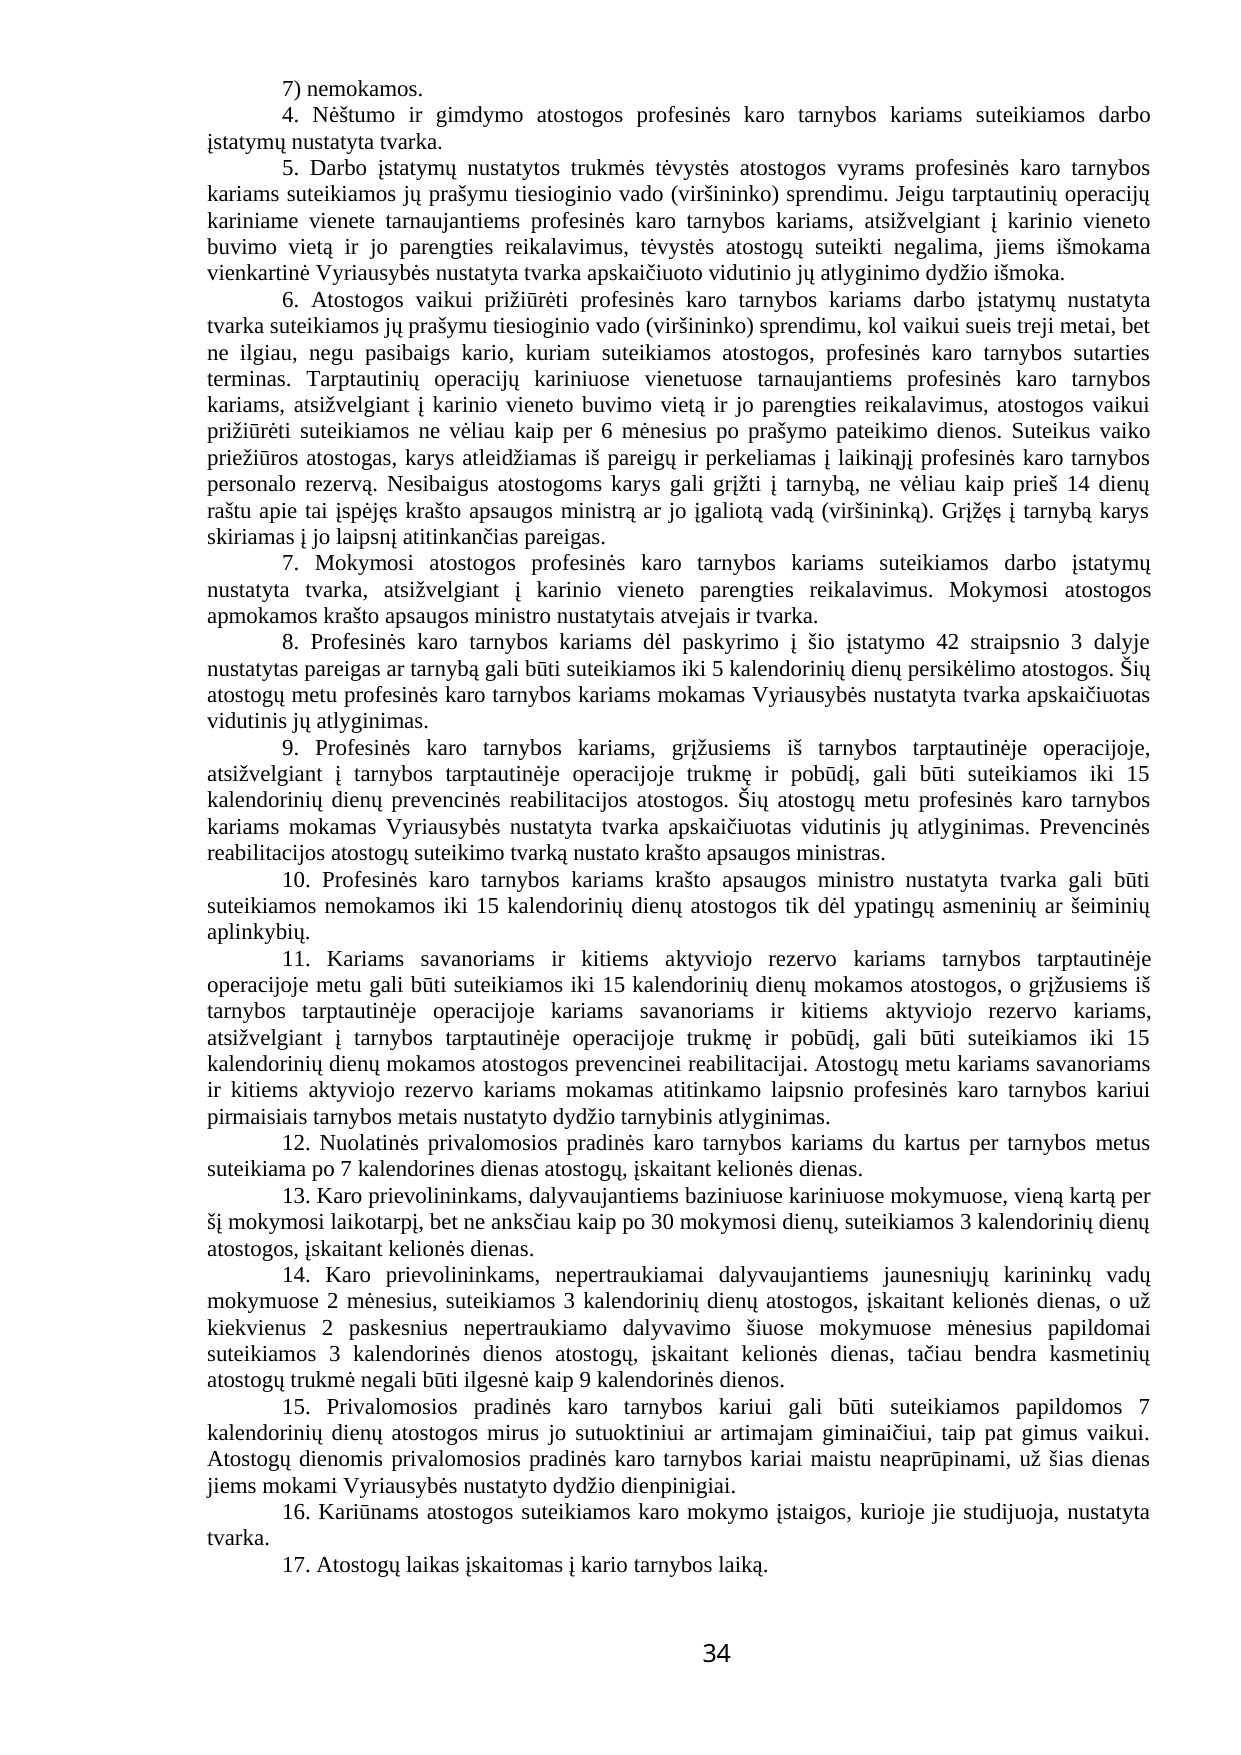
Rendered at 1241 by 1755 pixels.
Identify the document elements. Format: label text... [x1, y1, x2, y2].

text 6. Atostogos vaikui prižiūrėti profesinės karo tarnybos kariams darbo įstatymų nustatyta tvarka suteikiamos jų prašymu tiesioginio vado (viršininko) sprendimu, kol vaikui sueis treji metai, bet ne ilgiau, negu pasibaigs kario, kuriam suteikiamos atostogos, profesinės karo tarnybos sutarties terminas. Tarptautinių operacijų kariniuose vienetuose tarnaujantiems profesinės karo tarnybos kariams, atsižvelgiant į karinio vieneto buvimo vietą ir jo parengties reikalavimus, atostogos vaikui prižiūrėti suteikiamos ne vėliau kaip per 6 mėnesius po prašymo pateikimo dienos. Suteikus vaiko priežiūros atostogas, karys atleidžiamas iš pareigų ir perkeliamas į laikinąjį profesinės karo tarnybos personalo rezervą. Nesibaigus atostogoms karys gali grįžti į tarnybą, ne vėliau kaip prieš 14 dienų raštu apie tai įspėjęs krašto apsaugos ministrą ar jo įgaliotą vadą (viršininką). Grįžęs į tarnybą karys skiriamas į jo laipsnį atitinkančias pareigas. [207, 286, 1152, 549]
text 7) nemokamos. [207, 75, 1152, 101]
text 10. Profesinės karo tarnybos kariams krašto apsaugos ministro nustatyta tvarka gali būti suteikiamos nemokamos iki 15 kalendorinių dienų atostogos tik dėl ypatingų asmeninių ar šeiminių aplinkybių. [207, 866, 1152, 945]
text 17. Atostogų laikas įskaitomas į kario tarnybos laiką. [207, 1551, 1152, 1577]
text 14. Karo prievolininkams, nepertraukiamai dalyvaujantiems jaunesniųjų karininkų vadų mokymuose 2 mėnesius, suteikiamos 3 kalendorinių dienų atostogos, įskaitant kelionės dienas, o už kiekvienus 2 paskesnius nepertraukiamo dalyvavimo šiuose mokymuose mėnesius papildomai suteikiamos 3 kalendorinės dienos atostogų, įskaitant kelionės dienas, tačiau bendra kasmetinių atostogų trukmė negali būti ilgesnė kaip 9 kalendorinės dienos. [207, 1261, 1152, 1393]
text 7. Mokymosi atostogos profesinės karo tarnybos kariams suteikiamos darbo įstatymų nustatyta tvarka, atsižvelgiant į karinio vieneto parengties reikalavimus. Mokymosi atostogos apmokamos krašto apsaugos ministro nustatytais atvejais ir tvarka. [207, 549, 1152, 628]
text 15. Privalomosios pradinės karo tarnybos kariui gali būti suteikiamos papildomos 7 kalendorinių dienų atostogos mirus jo sutuoktiniui ar artimajam giminaičiui, taip pat gimus vaikui. Atostogų dienomis privalomosios pradinės karo tarnybos kariai maistu neaprūpinami, už šias dienas jiems mokami Vyriausybės nustatyto dydžio dienpinigiai. [207, 1393, 1152, 1498]
text 4. Nėštumo ir gimdymo atostogos profesinės karo tarnybos kariams suteikiamos darbo įstatymų nustatyta tvarka. [207, 101, 1152, 154]
text 16. Kariūnams atostogos suteikiamos karo mokymo įstaigos, kurioje jie studijuoja, nustatyta tvarka. [207, 1498, 1152, 1551]
text 5. Darbo įstatymų nustatytos trukmės tėvystės atostogos vyrams profesinės karo tarnybos kariams suteikiamos jų prašymu tiesioginio vado (viršininko) sprendimu. Jeigu tarptautinių operacijų kariniame vienete tarnaujantiems profesinės karo tarnybos kariams, atsižvelgiant į karinio vieneto buvimo vietą ir jo parengties reikalavimus, tėvystės atostogų suteikti negalima, jiems išmokama vienkartinė Vyriausybės nustatyta tvarka apskaičiuoto vidutinio jų atlyginimo dydžio išmoka. [207, 154, 1152, 286]
text 9. Profesinės karo tarnybos kariams, grįžusiems iš tarnybos tarptautinėje operacijoje, atsižvelgiant į tarnybos tarptautinėje operacijoje trukmę ir pobūdį, gali būti suteikiamos iki 15 kalendorinių dienų prevencinės reabilitacijos atostogos. Šių atostogų metu profesinės karo tarnybos kariams mokamas Vyriausybės nustatyta tvarka apskaičiuotas vidutinis jų atlyginimas. Prevencinės reabilitacijos atostogų suteikimo tvarką nustato krašto apsaugos ministras. [207, 734, 1152, 866]
text 8. Profesinės karo tarnybos kariams dėl paskyrimo į šio įstatymo 42 straipsnio 3 dalyje nustatytas pareigas ar tarnybą gali būti suteikiamos iki 5 kalendorinių dienų persikėlimo atostogos. Šių atostogų metu profesinės karo tarnybos kariams mokamas Vyriausybės nustatyta tvarka apskaičiuotas vidutinis jų atlyginimas. [207, 628, 1152, 734]
text 11. Kariams savanoriams ir kitiems aktyviojo rezervo kariams tarnybos tarptautinėje operacijoje metu gali būti suteikiamos iki 15 kalendorinių dienų mokamos atostogos, o grįžusiems iš tarnybos tarptautinėje operacijoje kariams savanoriams ir kitiems aktyviojo rezervo kariams, atsižvelgiant į tarnybos tarptautinėje operacijoje trukmę ir pobūdį, gali būti suteikiamos iki 15 kalendorinių dienų mokamos atostogos prevencinei reabilitacijai. Atostogų metu kariams savanoriams ir kitiems aktyviojo rezervo kariams mokamas atitinkamo laipsnio profesinės karo tarnybos kariui pirmaisiais tarnybos metais nustatyto dydžio tarnybinis atlyginimas. [207, 945, 1152, 1129]
text 12. Nuolatinės privalomosios pradinės karo tarnybos kariams du kartus per tarnybos metus suteikiama po 7 kalendorines dienas atostogų, įskaitant kelionės dienas. [207, 1129, 1152, 1182]
text 13. Karo prievolininkams, dalyvaujantiems baziniuose kariniuose mokymuose, vieną kartą per šį mokymosi laikotarpį, bet ne anksčiau kaip po 30 mokymosi dienų, suteikiamos 3 kalendorinių dienų atostogos, įskaitant kelionės dienas. [207, 1182, 1152, 1261]
